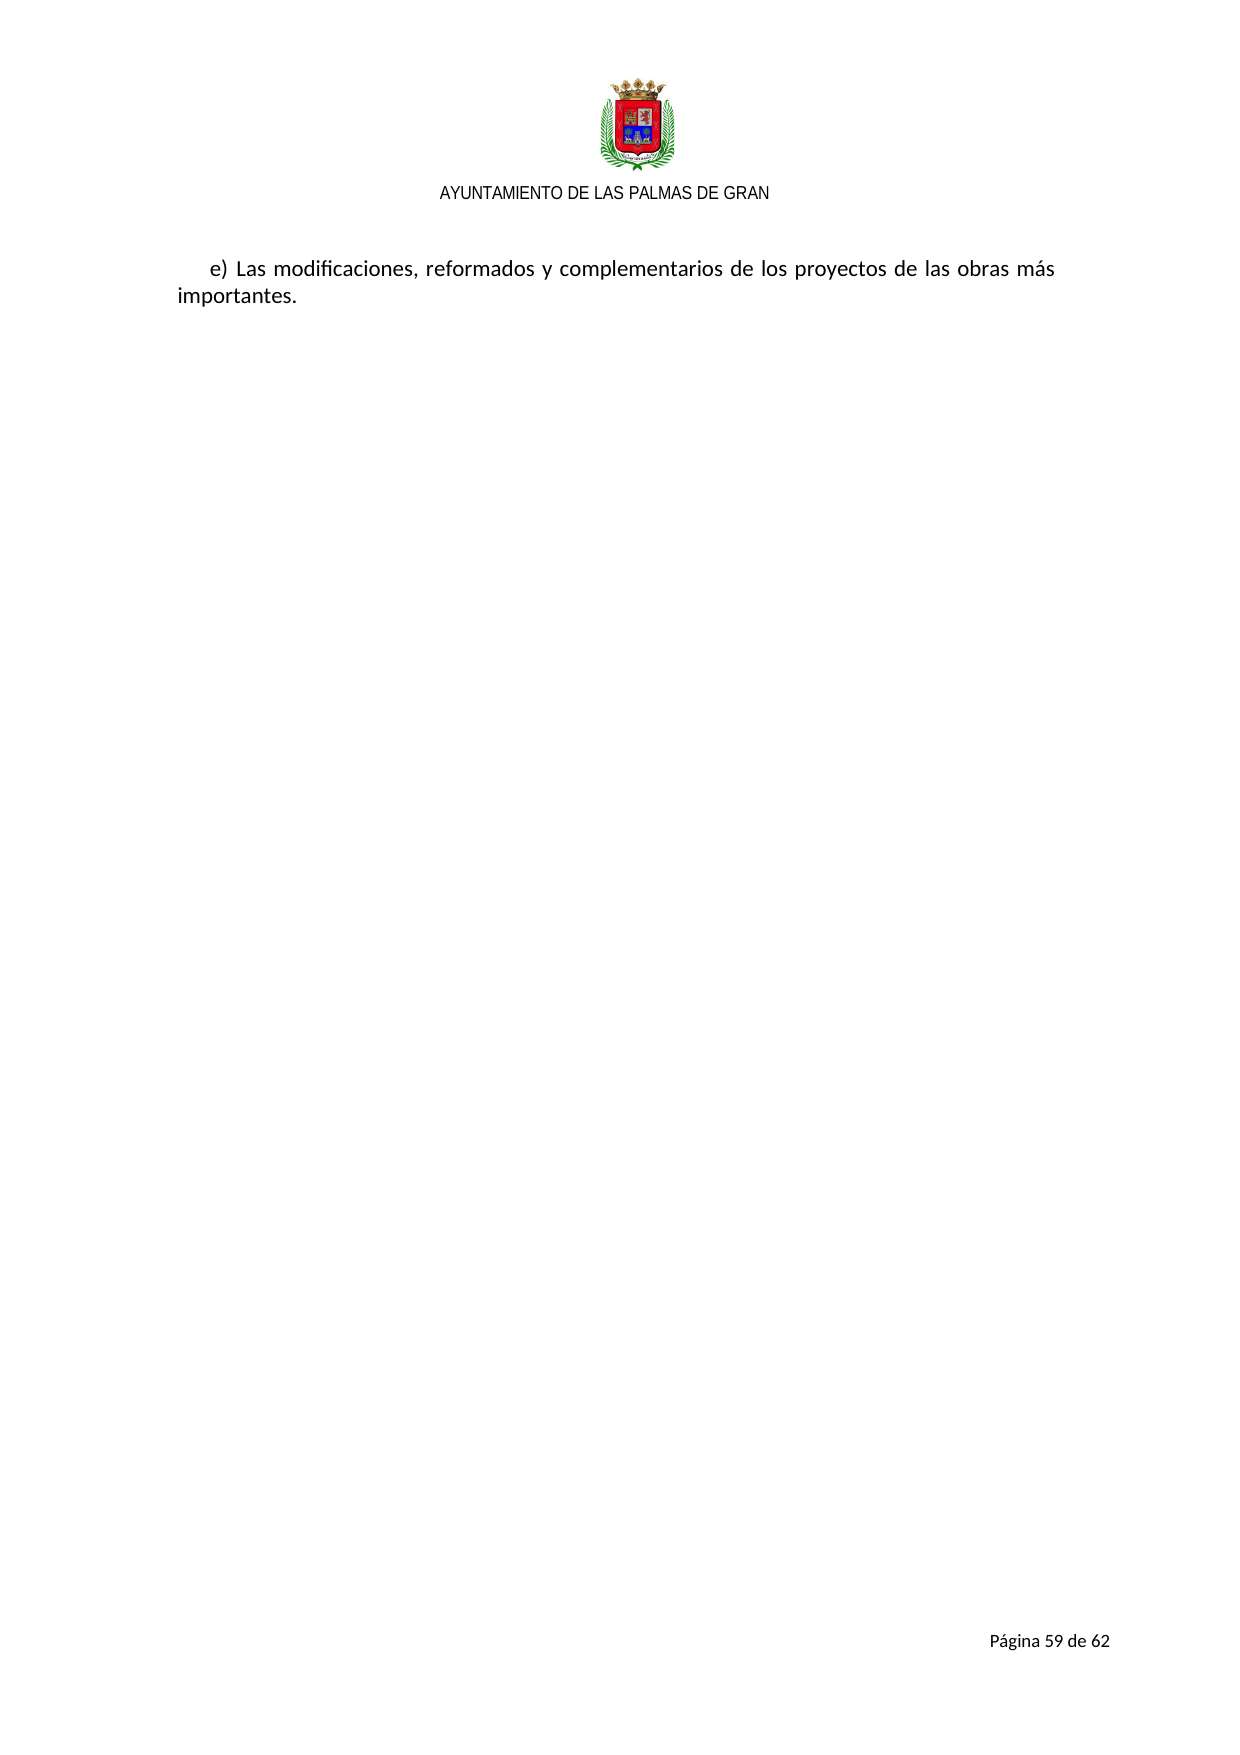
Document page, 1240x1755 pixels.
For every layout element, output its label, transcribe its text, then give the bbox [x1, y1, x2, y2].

list Las modificaciones, reformados y complementarios de los proyectos de las obras más importantes. [167, 254, 1056, 310]
